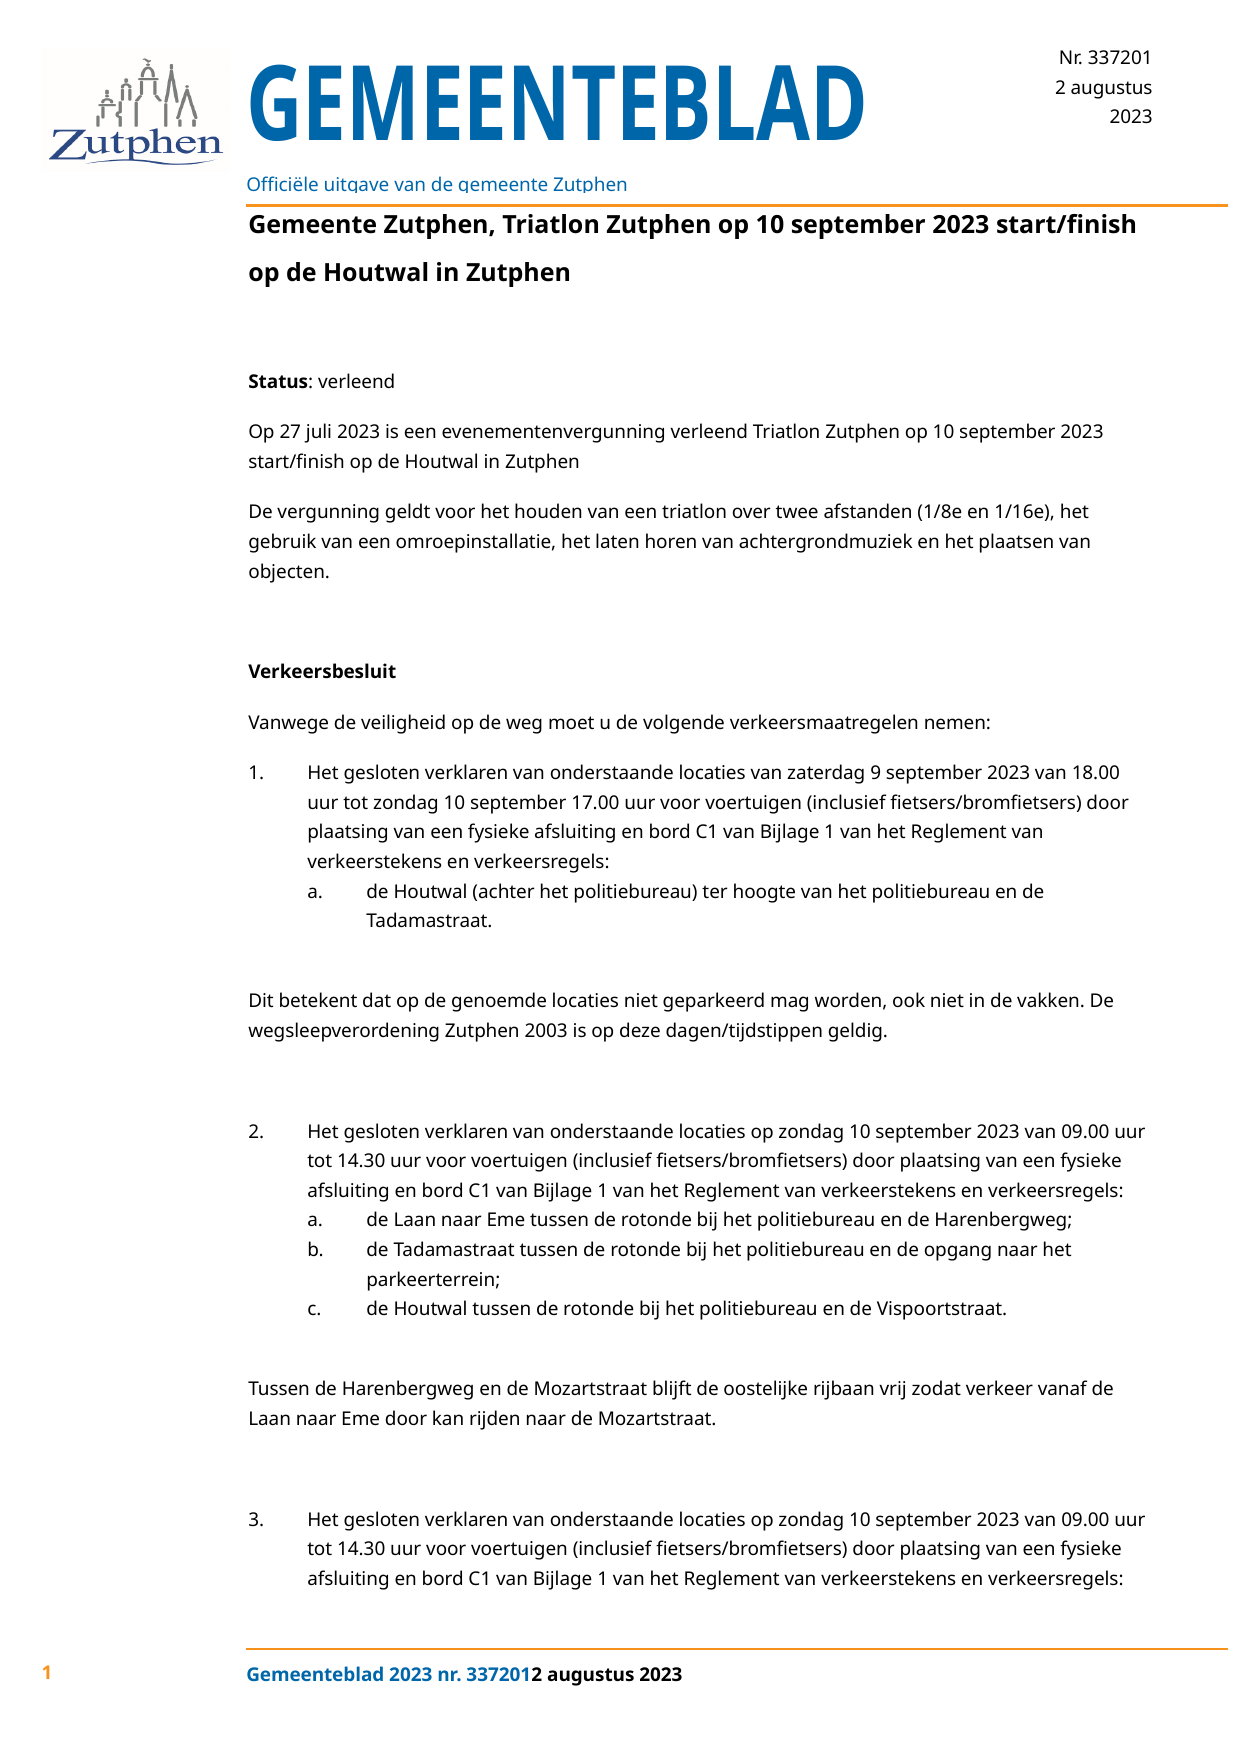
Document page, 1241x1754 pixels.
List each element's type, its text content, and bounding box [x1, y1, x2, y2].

text Gemeente Zutphen, Triatlon Zutphen op 10 september 2023 start/finish op de Houtwal in Zutphen [248, 207, 1152, 288]
text Dit betekent dat op de genoemde locaties niet geparkeerd mag worden, ook niet in de vakken. De wegsleepverordening Zutphen 2003 is op deze dagen/tijdstippen geldig. [248, 987, 1152, 1043]
list de Laan naar Eme tussen de rotonde bij het politiebureau en de Harenbergweg; [307, 1207, 1152, 1232]
text De vergunning geldt voor het houden van een triatlon over twee afstanden (1/8e en 1/16e), het gebruik van een omroepinstallatie, het laten horen van achtergrondmuziek en het plaatsen van objecten. [248, 499, 1152, 584]
text Status: verleend [248, 368, 1152, 394]
picture [41, 47, 231, 172]
text Op 27 juli 2023 is een evenementenvergunning verleend Triatlon Zutphen op 10 september 2023 start/finish op de Houtwal in Zutphen [248, 419, 1152, 474]
text Tussen de Harenbergweg en de Mozartstraat blijft de oostelijke rijbaan vrij zodat verkeer vanaf de Laan naar Eme door kan rijden naar de Mozartstraat. [248, 1375, 1152, 1431]
list Het gesloten verklaren van onderstaande locaties van zaterdag 9 september 2023 van 18.00 uur tot zondag 10 september 17.00 uur voor voertuigen (inclusief fietsers/bromfietsers) door plaatsing van een fysieke afsluiting en bord C1 van Bijlage 1 van het Reglement van verkeerstekens en verkeersregels: [248, 759, 1152, 874]
list Het gesloten verklaren van onderstaande locaties op zondag 10 september 2023 van 09.00 uur tot 14.30 uur voor voertuigen (inclusief fietsers/bromfietsers) door plaatsing van een fysieke afsluiting en bord C1 van Bijlage 1 van het Reglement van verkeerstekens en verkeersregels: [248, 1506, 1152, 1591]
list de Houtwal (achter het politiebureau) ter hoogte van het politiebureau en de Tadamastraat. [307, 878, 1152, 933]
text Verkeersbesluit [248, 659, 1152, 684]
list de Houtwal tussen de rotonde bij het politiebureau en de Vispoortstraat. [307, 1295, 1152, 1321]
list de Tadamastraat tussen de rotonde bij het politiebureau en de opgang naar het parkeerterrein; [307, 1236, 1152, 1292]
list Het gesloten verklaren van onderstaande locaties op zondag 10 september 2023 van 09.00 uur tot 14.30 uur voor voertuigen (inclusief fietsers/bromfietsers) door plaatsing van een fysieke afsluiting en bord C1 van Bijlage 1 van het Reglement van verkeerstekens en verkeersregels: [248, 1118, 1152, 1203]
text Vanwege de veiligheid op de weg moet u de volgende verkeersmaatregelen nemen: [248, 709, 1152, 735]
